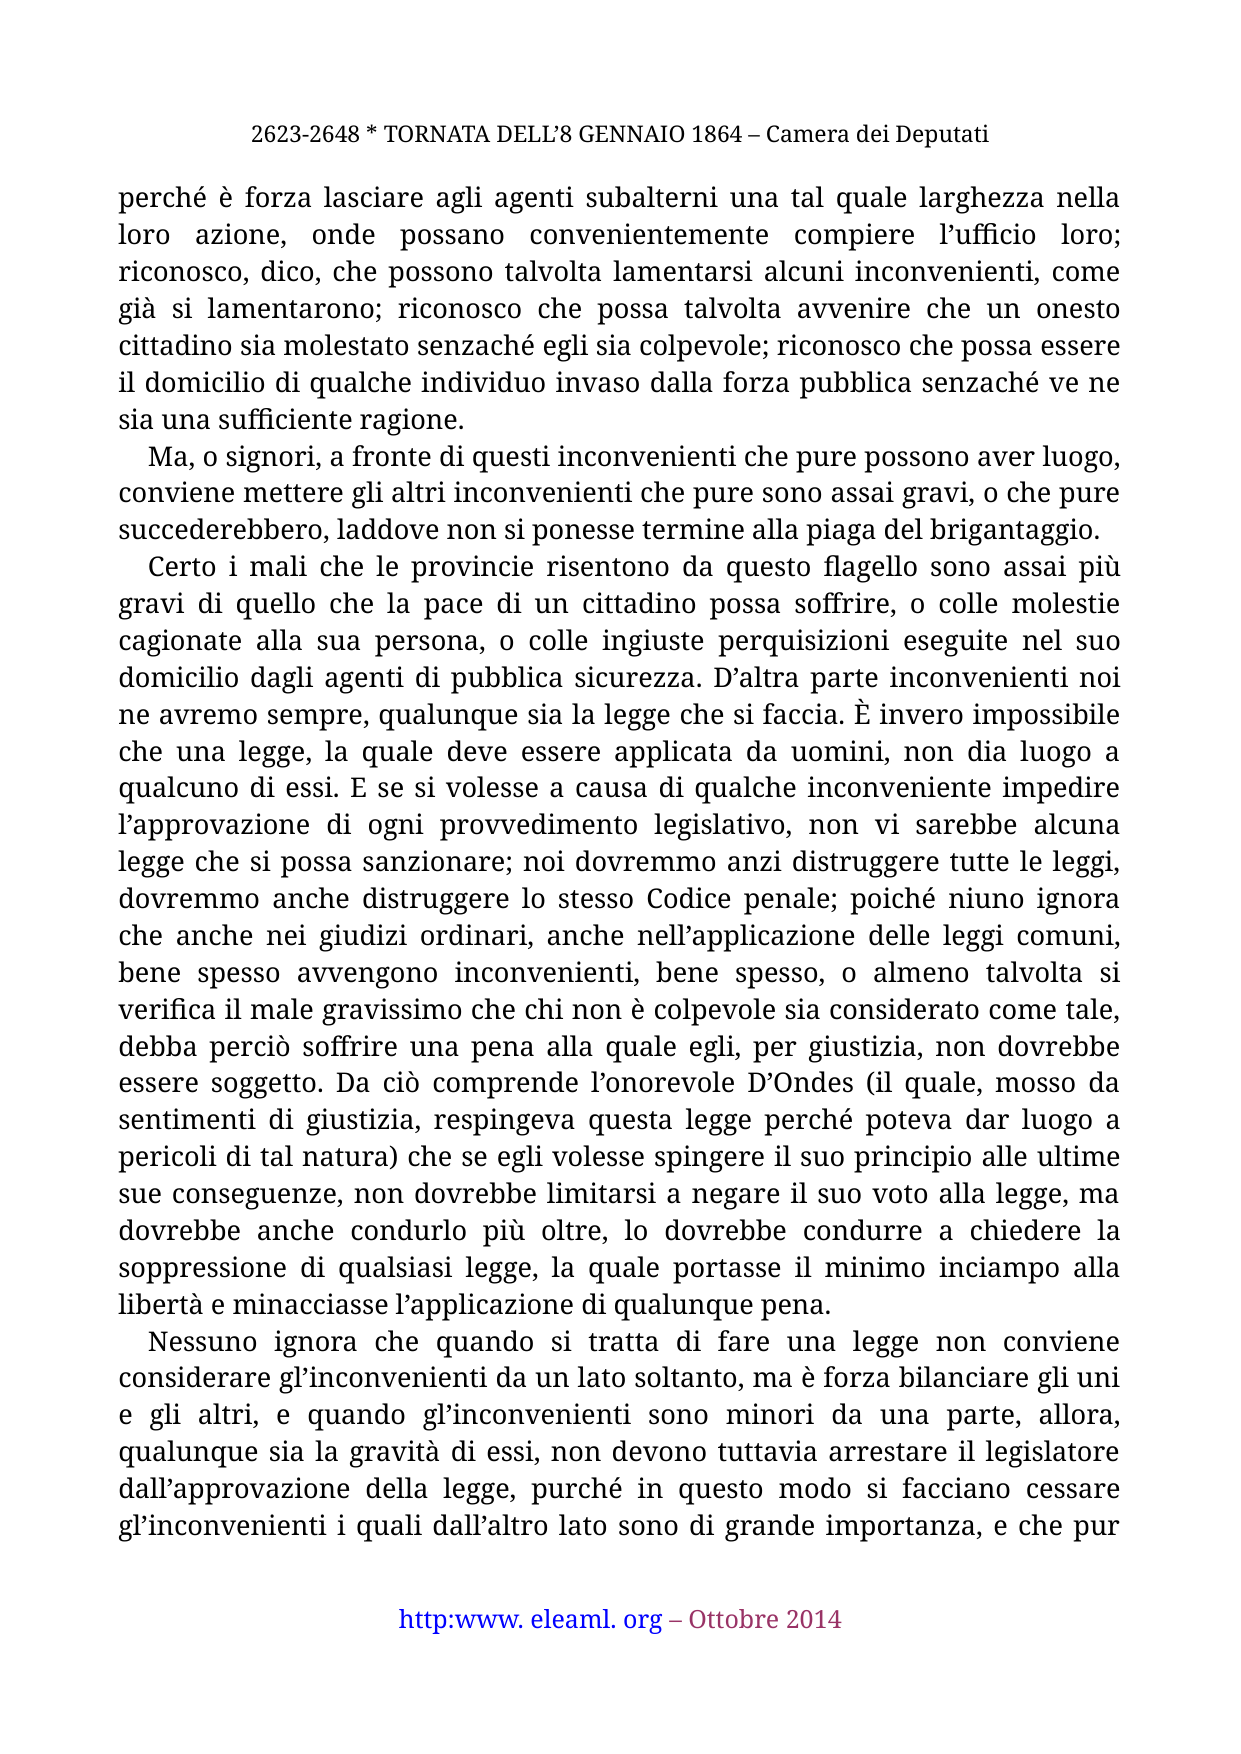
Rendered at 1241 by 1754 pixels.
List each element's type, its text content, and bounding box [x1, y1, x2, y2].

text Ma, o signori, a fronte di questi inconvenienti che pure possono aver luogo, conviene mettere gli altri inconvenienti che pure sono assai gravi, o che pure succederebbero, laddove non si ponesse termine alla piaga del brigantaggio. [118, 437, 1122, 548]
text Certo i mali che le provincie risentono da questo flagello sono assai più gravi di quello che la pace di un cittadino possa soffrire, o colle molestie cagionate alla sua persona, o colle ingiuste perquisizioni eseguite nel suo domicilio dagli agenti di pubblica sicurezza. D’altra parte inconvenienti noi ne avremo sempre, qualunque sia la legge che si faccia. È invero impossibile che una legge, la quale deve essere applicata da uomini, non dia luogo a qualcuno di essi. E se si volesse a causa di qualche inconveniente impedire l’approvazione di ogni provvedimento legislativo, non vi sarebbe alcuna legge che si possa sanzionare; noi dovremmo anzi distruggere tutte le leggi, dovremmo anche distruggere lo stesso Codice penale; poiché niuno ignora che anche nei giudizi ordinari, anche nell’applicazione delle leggi comuni, bene spesso avvengono inconvenienti, bene spesso, o almeno talvolta si verifica il male gravissimo che chi non è colpevole sia considerato come tale, debba perciò soffrire una pena alla quale egli, per giustizia, non dovrebbe essere soggetto. Da ciò comprende l’onorevole D’Ondes (il quale, mosso da sentimenti di giustizia, respingeva questa legge perché poteva dar luogo a pericoli di tal natura) che se egli volesse spingere il suo principio alle ultime sue conseguenze, non dovrebbe limitarsi a negare il suo voto alla legge, ma dovrebbe anche condurlo più oltre, lo dovrebbe condurre a chiedere la soppressione di qualsiasi legge, la quale portasse il minimo inciampo alla libertà e minacciasse l’applicazione di qualunque pena. [118, 548, 1122, 1322]
text perché è forza lasciare agli agenti subalterni una tal quale larghezza nella loro azione, onde possano convenientemente compiere l’ufficio loro; riconosco, dico, che possono talvolta lamentarsi alcuni inconvenienti, come già si lamentarono; riconosco che possa talvolta avvenire che un onesto cittadino sia molestato senzaché egli sia colpevole; riconosco che possa essere il domicilio di qualche individuo invaso dalla forza pubblica senzaché ve ne sia una sufficiente ragione. [118, 179, 1122, 437]
text Nessuno ignora che quando si tratta di fare una legge non conviene considerare gl’inconvenienti da un lato soltanto, ma è forza bilanciare gli uni e gli altri, e quando gl’inconvenienti sono minori da una parte, allora, qualunque sia la gravità di essi, non devono tuttavia arrestare il legislatore dall’approvazione della legge, purché in questo modo si facciano cessare gl’inconvenienti i quali dall’altro lato sono di grande importanza, e che pur [118, 1322, 1122, 1543]
